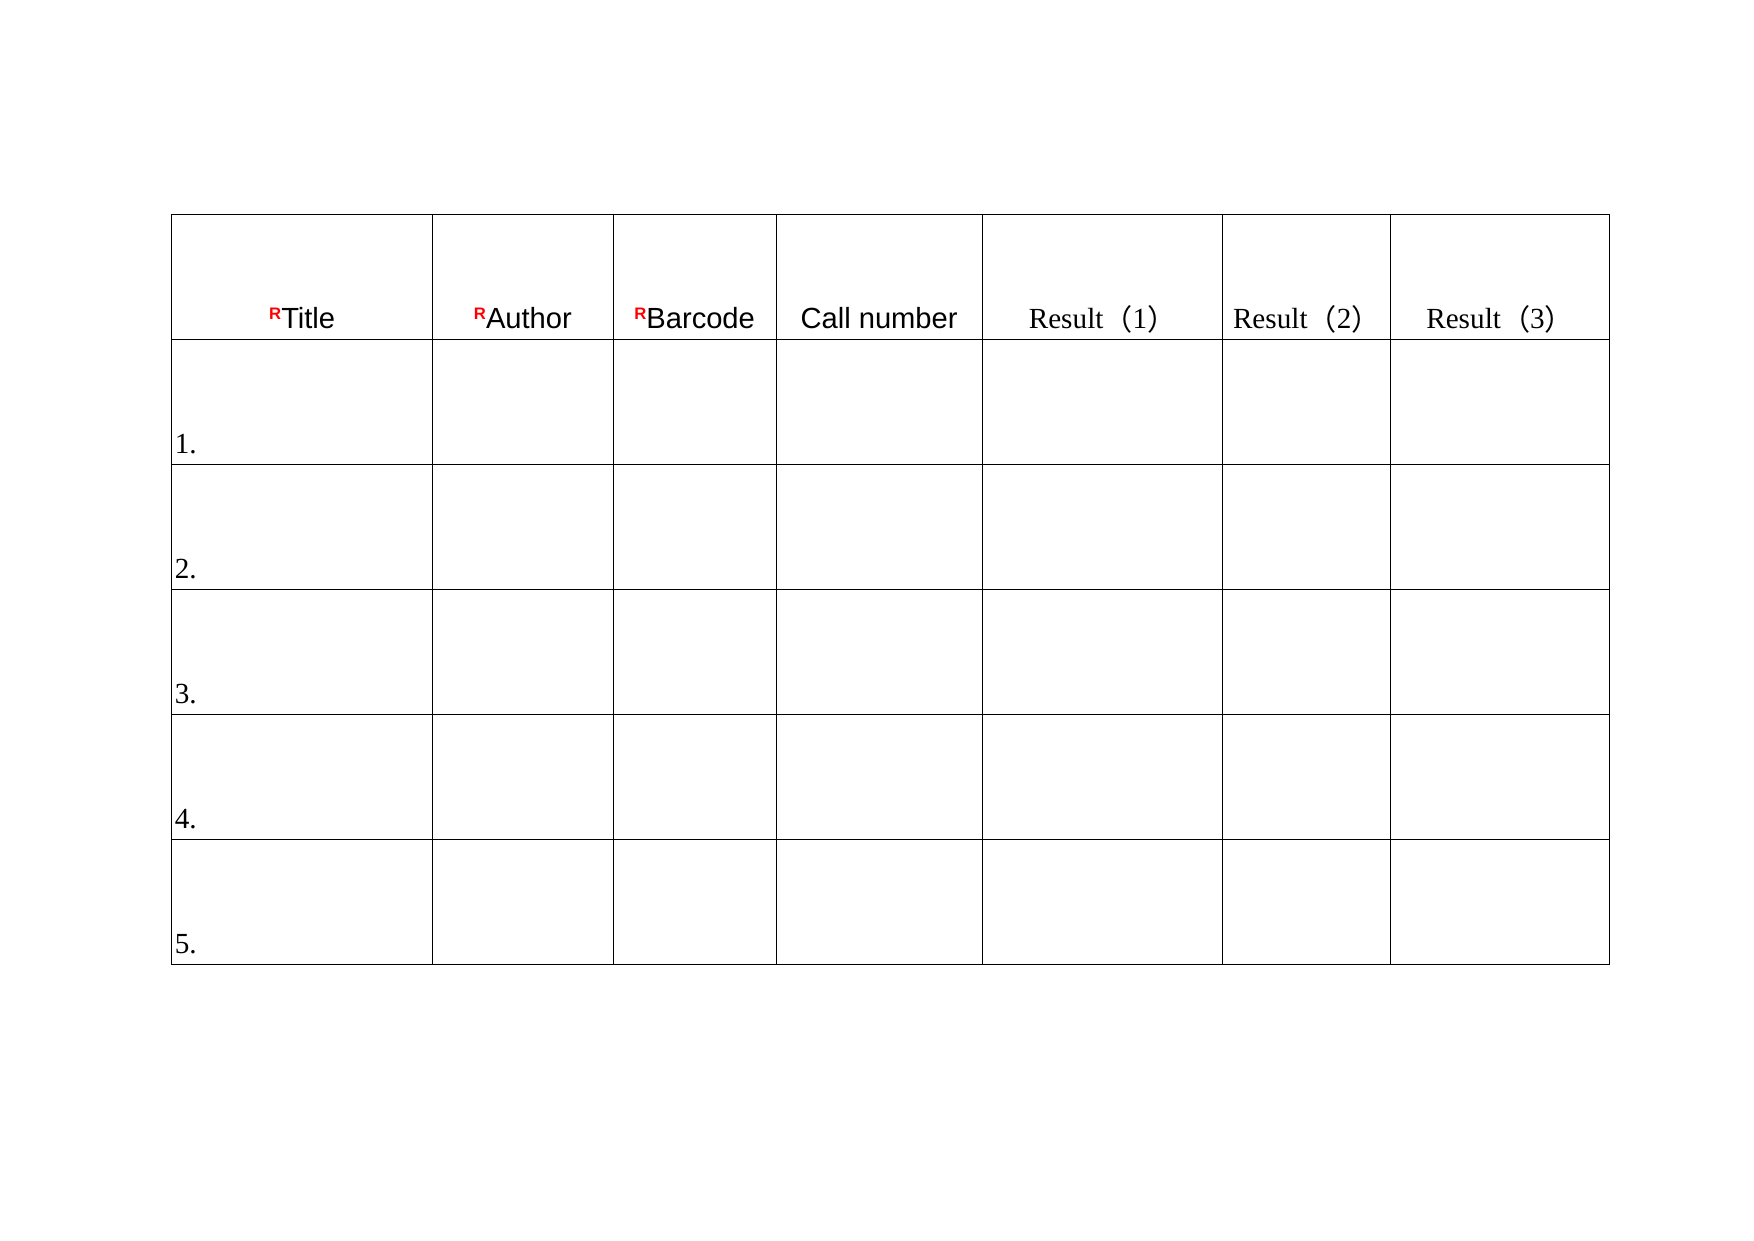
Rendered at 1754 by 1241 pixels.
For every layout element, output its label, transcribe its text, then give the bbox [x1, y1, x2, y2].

table_cell [433, 590, 613, 714]
table_cell [1223, 840, 1390, 964]
table_cell [1391, 465, 1609, 589]
table_cell [433, 715, 613, 839]
table_cell [1223, 340, 1390, 464]
table_cell [777, 465, 982, 589]
table_cell [433, 840, 613, 964]
table_cell [983, 465, 1222, 589]
table_cell [433, 465, 613, 589]
table_cell [983, 340, 1222, 464]
table_cell [614, 715, 776, 839]
table_cell [1391, 715, 1609, 839]
table_cell RBarcode [614, 215, 776, 339]
table_cell [433, 340, 613, 464]
table_cell [1223, 590, 1390, 714]
table_cell [614, 840, 776, 964]
table_cell [172, 340, 432, 464]
table_cell [172, 715, 432, 839]
table_cell Call number [777, 215, 982, 339]
table_cell [172, 840, 432, 964]
table_cell [1223, 465, 1390, 589]
table_cell [1391, 340, 1609, 464]
table_cell [614, 465, 776, 589]
table_cell [1223, 715, 1390, 839]
table_cell [172, 590, 432, 714]
table_cell [1391, 840, 1609, 964]
table_cell [983, 840, 1222, 964]
table_cell [614, 590, 776, 714]
table_cell [1391, 590, 1609, 714]
table_cell [983, 590, 1222, 714]
table_cell RTitle [172, 215, 432, 339]
table_cell [983, 715, 1222, 839]
table_cell [172, 465, 432, 589]
table_cell [777, 840, 982, 964]
table_cell [614, 340, 776, 464]
table_cell [777, 715, 982, 839]
table_cell [777, 340, 982, 464]
table_cell Result（1） [983, 215, 1222, 339]
table_cell RAuthor [433, 215, 613, 339]
table_cell Result（2） [1223, 215, 1390, 339]
table_cell [777, 590, 982, 714]
table_cell Result（3） [1391, 215, 1609, 339]
